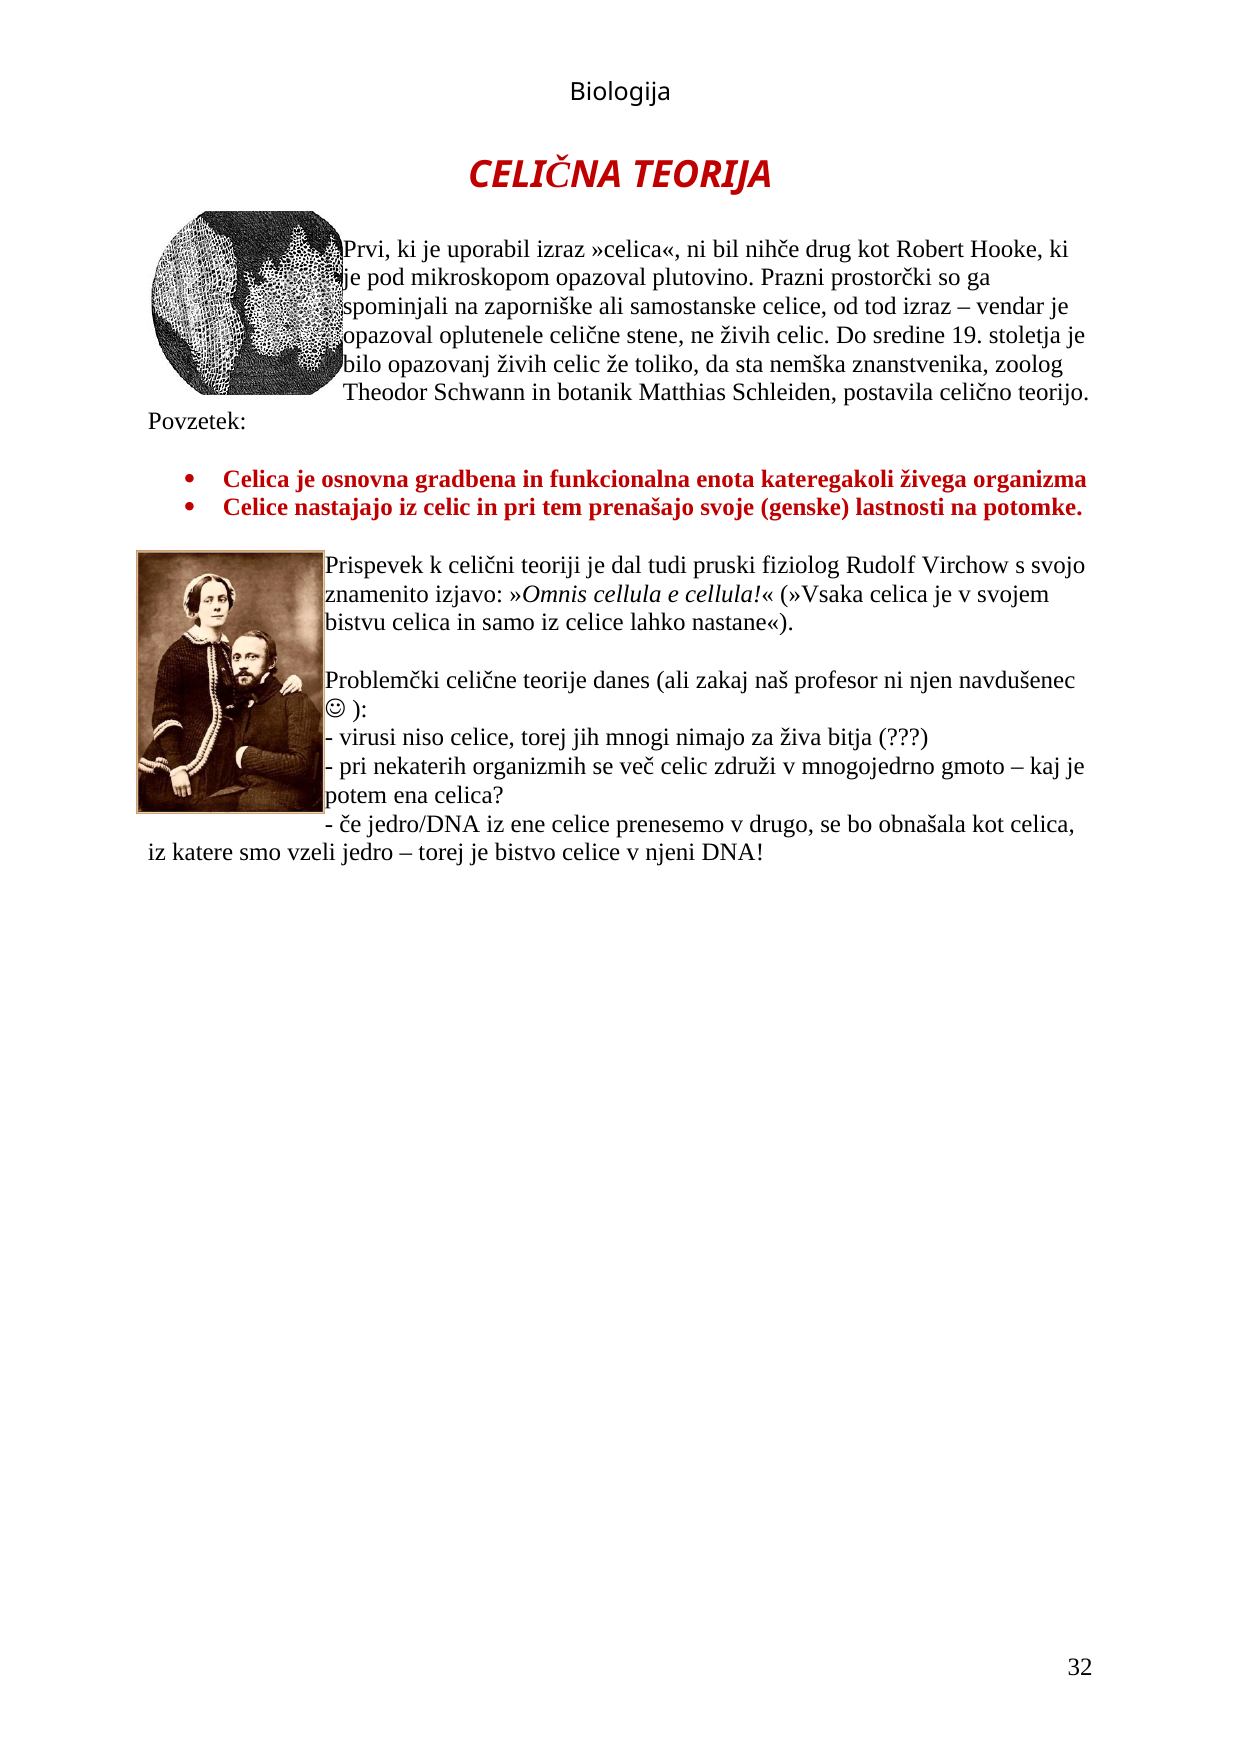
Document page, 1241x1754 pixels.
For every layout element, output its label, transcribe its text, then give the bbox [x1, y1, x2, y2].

text - pri nekaterih organizmih se več celic združi v mnogojedrno gmoto – kaj je potem ena celica? [148, 751, 1093, 809]
list Celice nastajajo iz celic in pri tem prenašajo svoje (genske) lastnosti na potomke. [185, 492, 1093, 521]
text Prispevek k celični teoriji je dal tudi pruski fiziolog Rudolf Virchow s svojo znamenito izjavo: »Omnis cellula e cellula!« (»Vsaka celica je v svojem bistvu celica in samo iz celice lahko nastane«). [148, 550, 1093, 636]
text - virusi niso celice, torej jih mnogi nimajo za živa bitja (???) [148, 722, 1093, 751]
text Problemčki celične teorije danes (ali zakaj naš profesor ni njen navdušenec  ): [148, 665, 1093, 722]
text Prvi, ki je uporabil izraz »celica«, ni bil nihče drug kot Robert Hooke, ki je pod mikroskopom opazoval plutovino. Prazni prostorčki so ga spominjali na zaporniške ali samostanske celice, od tod izraz – vendar je opazoval oplutenele celične stene, ne živih celic. Do sredine 19. stoletja je bilo opazovanj živih celic že toliko, da sta nemška znanstvenika, zoolog Theodor Schwann in botanik Matthias Schleiden, postavila celično teorijo. Povzetek: [148, 234, 1093, 435]
picture [136, 550, 325, 814]
subtitle CELIČNA TEORIJA [148, 148, 1093, 199]
text - če jedro/DNA iz ene celice prenesemo v drugo, se bo obnašala kot celica, iz katere smo vzeli jedro – torej je bistvo celice v njeni DNA! [148, 809, 1093, 866]
picture [148, 211, 343, 234]
list Celica je osnovna gradbena in funkcionalna enota kateregakoli živega organizma [185, 464, 1093, 492]
